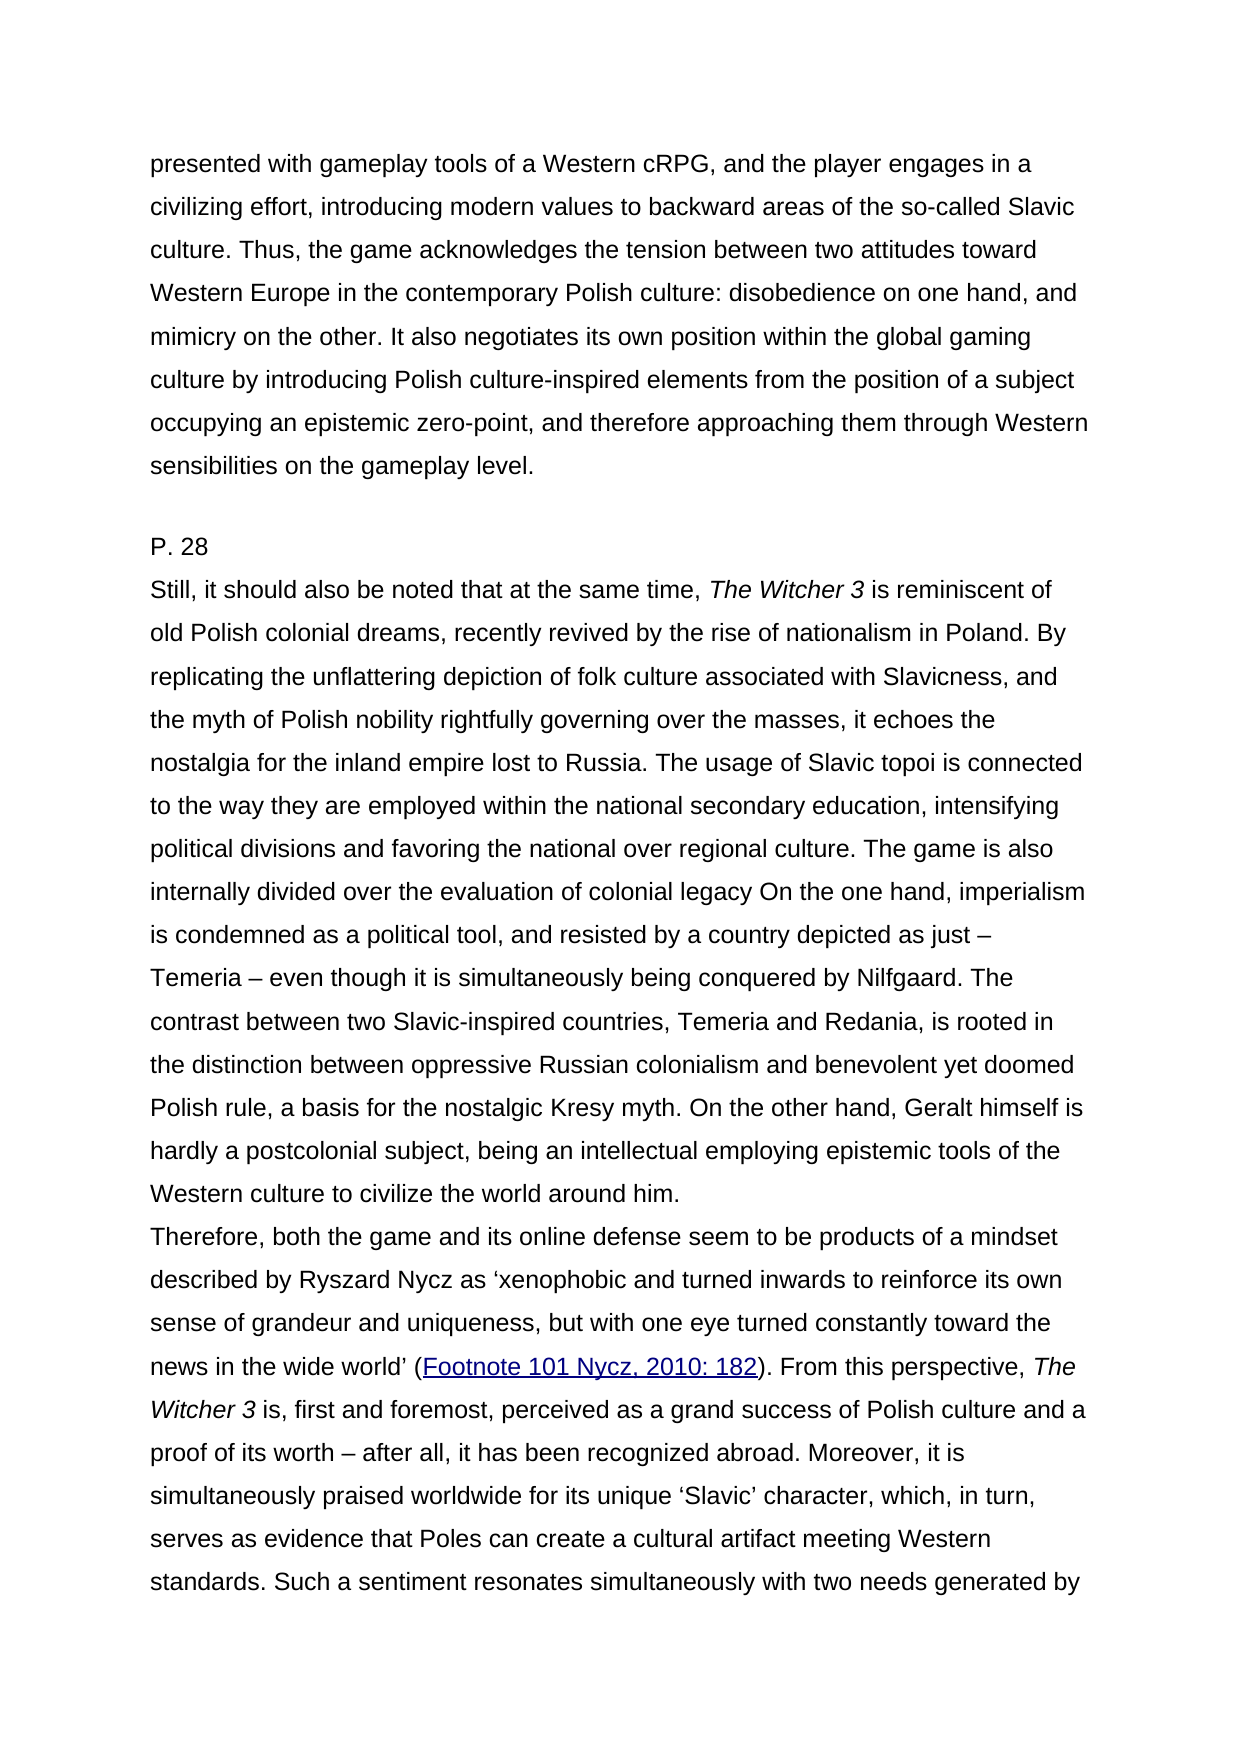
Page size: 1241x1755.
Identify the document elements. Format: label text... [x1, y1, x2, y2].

text Still, it should also be noted that at the same time, The Witcher 3 is reminiscent of old Polish colonial dreams, recently revived by the rise of nationalism in Poland. By replicating the unflattering depiction of folk culture associated with Slavicness, and the myth of Polish nobility rightfully governing over the masses, it echoes the nostalgia for the inland empire lost to Russia. The usage of Slavic topoi is connected to the way they are employed within the national secondary education, intensifying political divisions and favoring the national over regional culture. The game is also internally divided over the evaluation of colonial legacy On the one hand, imperialism is condemned as a political tool, and resisted by a country depicted as just – Temeria – even though it is simultaneously being conquered by Nilfgaard. The contrast between two Slavic-inspired countries, Temeria and Redania, is rooted in the distinction between oppressive Russian colonialism and benevolent yet doomed Polish rule, a basis for the nostalgic Kresy myth. On the other hand, Geralt himself is hardly a postcolonial subject, being an intellectual employing epistemic tools of the Western culture to civilize the world around him. [150, 575, 1091, 1208]
text Therefore, both the game and its online defense seem to be products of a mindset described by Ryszard Nycz as ‘xenophobic and turned inwards to reinforce its own sense of grandeur and uniqueness, but with one eye turned constantly toward the news in the wide world’ (Footnote 101 Nycz, 2010: 182). From this perspective, The Witcher 3 is, first and foremost, perceived as a grand success of Polish culture and a proof of its worth – after all, it has been recognized abroad. Moreover, it is simultaneously praised worldwide for its unique ‘Slavic’ character, which, in turn, serves as evidence that Poles can create a cultural artifact meeting Western standards. Such a sentiment resonates simultaneously with two needs generated by [150, 1222, 1091, 1596]
text P. 28 [150, 532, 1091, 561]
text presented with gameplay tools of a Western cRPG, and the player engages in a civilizing effort, introducing modern values to backward areas of the so-called Slavic culture. Thus, the game acknowledges the tension between two attitudes toward Western Europe in the contemporary Polish culture: disobedience on one hand, and mimicry on the other. It also negotiates its own position within the global gaming culture by introducing Polish culture-inspired elements from the position of a subject occupying an epistemic zero-point, and therefore approaching them through Western sensibilities on the gameplay level. [150, 149, 1091, 479]
